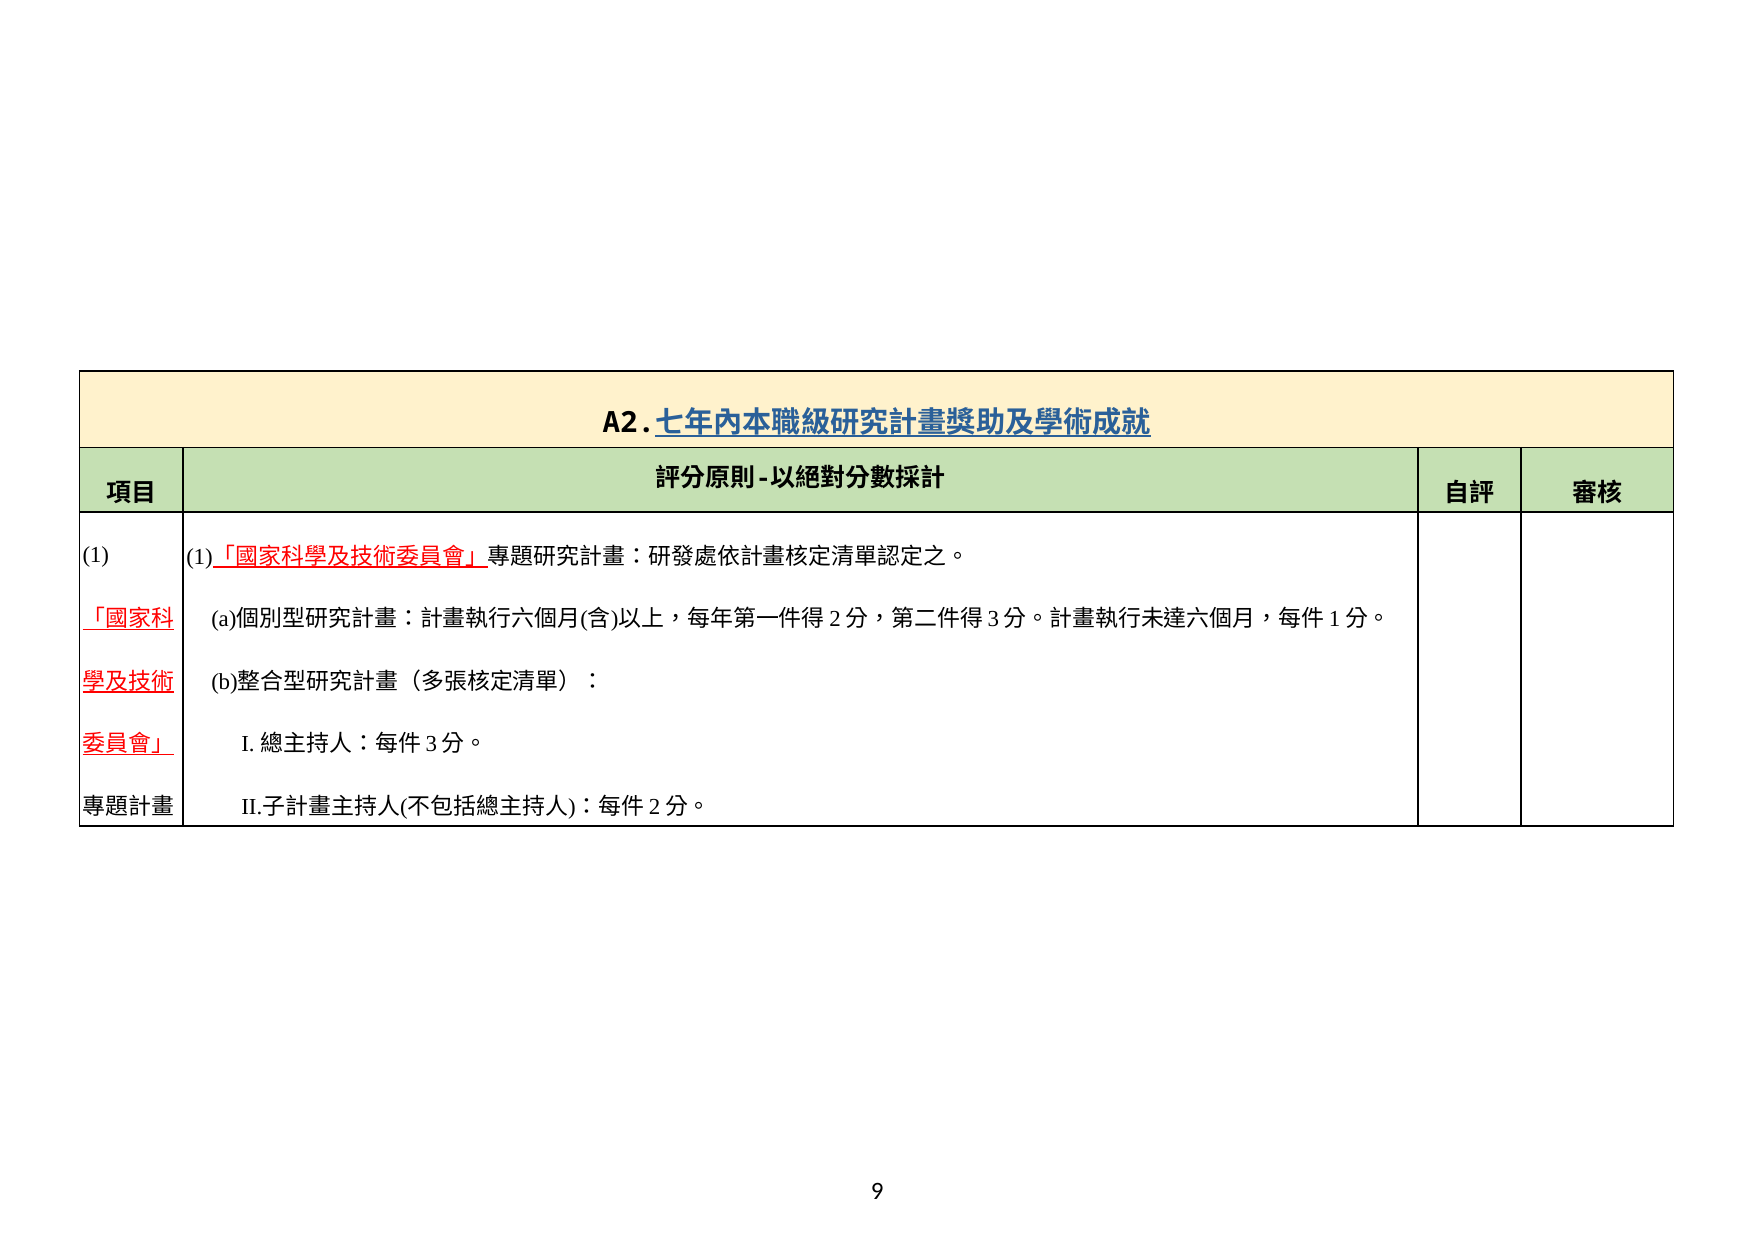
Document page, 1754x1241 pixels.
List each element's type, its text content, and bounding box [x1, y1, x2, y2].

table_cell (1) 「國家科學及技術委員會」專題計畫 [80, 513, 182, 825]
table_cell 項目 [80, 448, 182, 511]
table_cell 自評 [1419, 448, 1520, 511]
table_cell A2.七年內本職級研究計畫獎助及學術成就 [80, 372, 1673, 447]
table_cell 評分原則-以絕對分數採計 [184, 448, 1417, 511]
table_cell (1)「國家科學及技術委員會」專題研究計畫：研發處依計畫核定清單認定之。 (a)個別型研究計畫：計畫執行六個月(含)以上，每年第一件得2分，第二件得3分。計畫執行未達六個月，每件1分。 (b)整合型研究計畫（多張核定清單）： I. 總主持人：每件3分。 II.子計畫主持人(不包括總主持人)：每件2分。 [184, 513, 1417, 825]
table_cell [1419, 513, 1520, 825]
table_cell 審核 [1522, 448, 1673, 511]
table_cell [1522, 513, 1673, 825]
